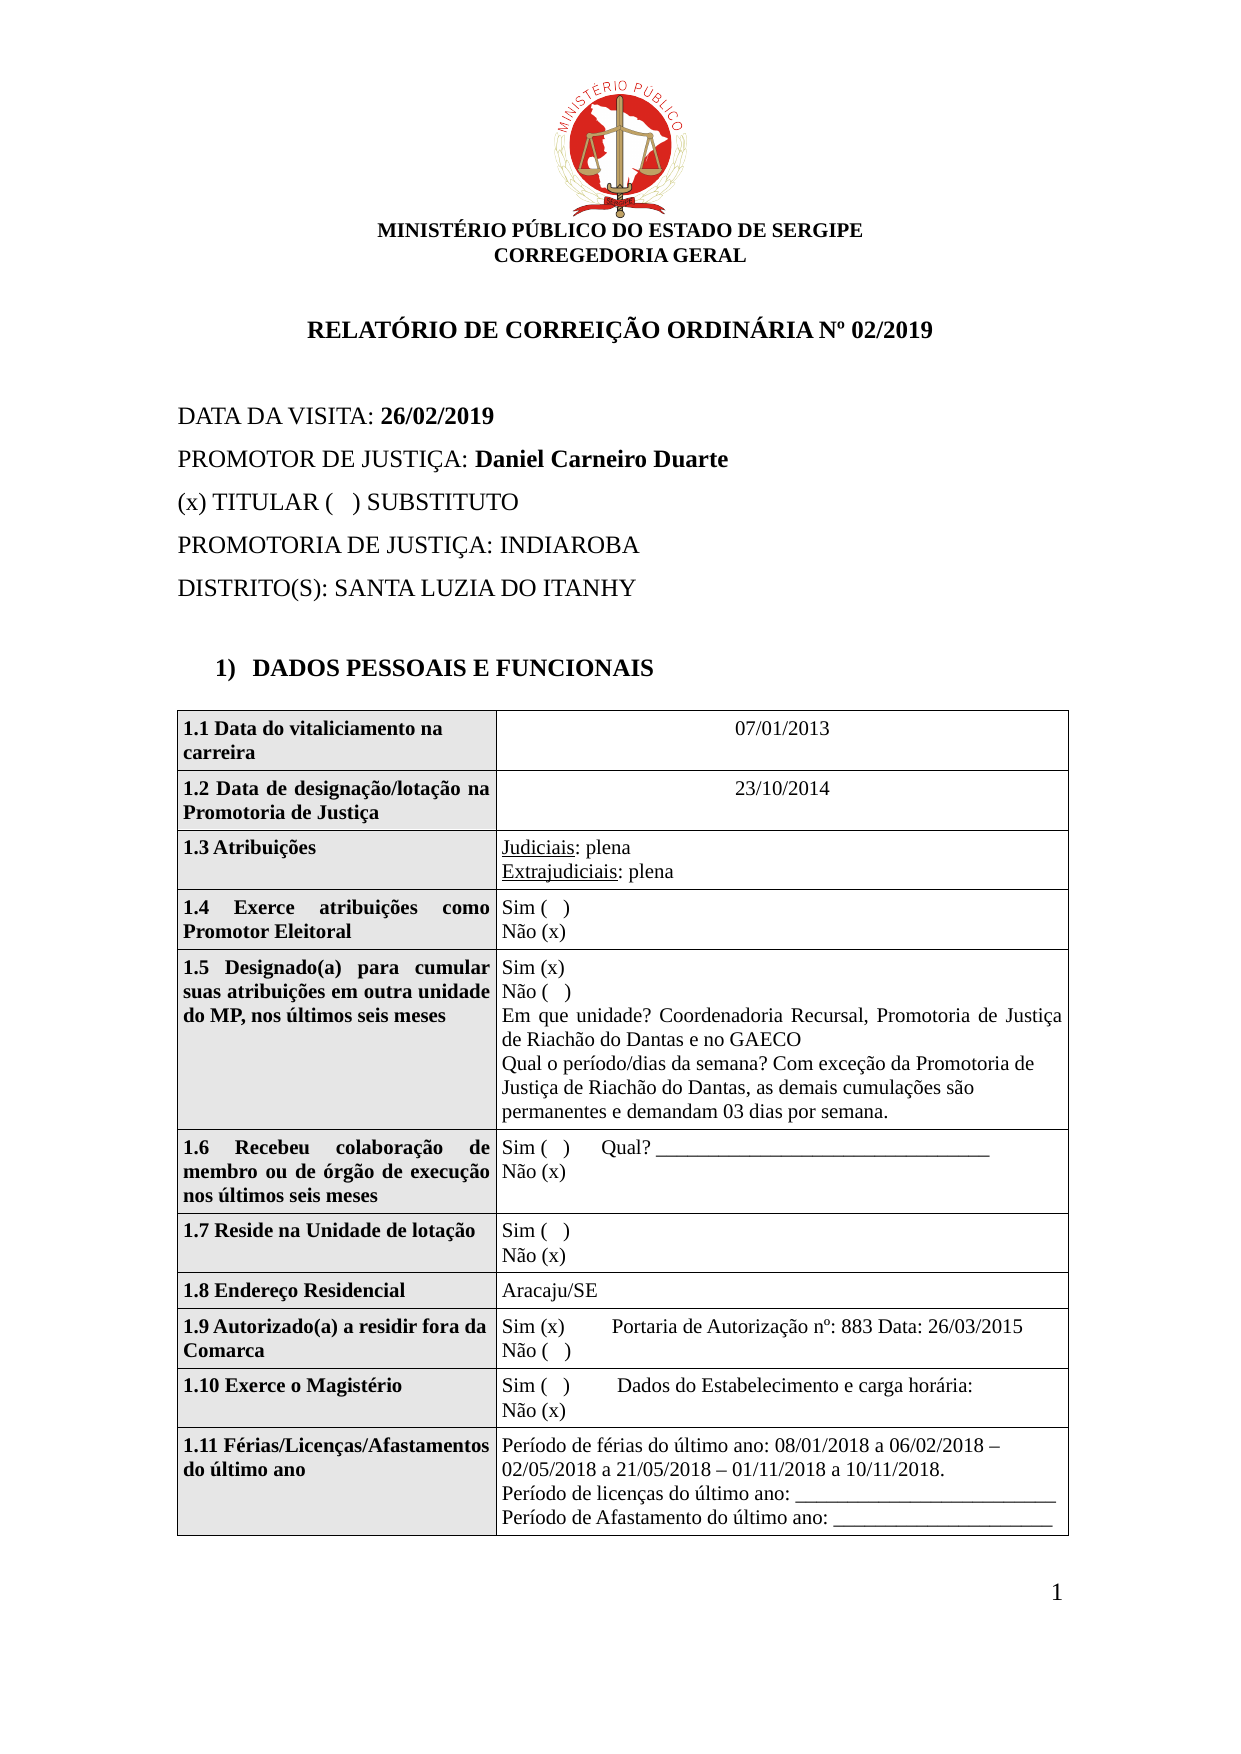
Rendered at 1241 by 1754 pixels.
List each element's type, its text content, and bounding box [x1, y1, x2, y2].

table_cell 1.8 Endereço Residencial [178, 1273, 496, 1308]
table_header 07/01/2013 [497, 711, 1068, 770]
table_cell Judiciais: plena Extrajudiciais: plena [497, 831, 1068, 889]
table_cell 1.9 Autorizado(a) a residir fora da Comarca [178, 1309, 496, 1368]
table_cell 1.10 Exerce o Magistério [178, 1369, 496, 1427]
table_header 1.1 Data do vitaliciamento na carreira [178, 711, 496, 770]
table_cell Sim ( ) Não (x) [497, 890, 1068, 949]
text DATA DA VISITA: 26/02/2019 [177, 401, 1063, 430]
text (x) TITULAR ( ) SUBSTITUTO [177, 487, 1063, 516]
text RELATÓRIO DE CORREIÇÃO ORDINÁRIA Nº 02/2019 [177, 315, 1063, 343]
table_cell Sim (x) Não ( ) Em que unidade? Coordenadoria Recursal, Promotoria de Justiça de Riachão do Dantas e no GAECO Qual o período/dias da semana? Com exceção da Promotoria de Justiça de Riachão do Dantas, as demais cumulações são permanentes e demandam 03 dias por semana. [497, 950, 1068, 1129]
table_cell 1.6 Recebeu colaboração de membro ou de órgão de execução nos últimos seis meses [178, 1130, 496, 1213]
table_cell 1.2 Data de designação/lotação na Promotoria de Justiça [178, 771, 496, 829]
table_cell 1.11 Férias/Licenças/Afastamentos do último ano [178, 1428, 496, 1535]
table_cell Sim ( ) Não (x) [497, 1214, 1068, 1272]
table_cell 1.4 Exerce atribuições como Promotor Eleitoral [178, 890, 496, 949]
table_cell 1.7 Reside na Unidade de lotação [178, 1214, 496, 1272]
table_cell 1.3 Atribuições [178, 831, 496, 889]
text PROMOTORIA DE JUSTIÇA: INDIAROBA [177, 530, 1063, 559]
table_cell Sim ( ) Dados do Estabelecimento e carga horária: Não (x) [497, 1369, 1068, 1427]
text MINISTÉRIO PÚBLICO DO ESTADO DE SERGIPE [177, 218, 1063, 242]
table_cell Período de férias do último ano: 08/01/2018 a 06/02/2018 – 02/05/2018 a 21/05/2018 – 01/11/2018 a 10/11/2018. Período de licenças do último ano: _________________________ Período de Afastamento do último ano: _____________________ [497, 1428, 1068, 1535]
table_cell Aracaju/SE [497, 1273, 1068, 1308]
text PROMOTOR DE JUSTIÇA: Daniel Carneiro Duarte [177, 444, 1063, 473]
list DADOS PESSOAIS E FUNCIONAIS [215, 653, 1063, 681]
table_cell Sim (x) Portaria de Autorização nº: 883 Data: 26/03/2015 Não ( ) [497, 1309, 1068, 1368]
table_cell 1.5 Designado(a) para cumular suas atribuições em outra unidade do MP, nos últimos seis meses [178, 950, 496, 1129]
table_cell 23/10/2014 [497, 771, 1068, 829]
text DISTRITO(S): SANTA LUZIA DO ITANHY [177, 573, 1063, 602]
table_cell Sim ( ) Qual? ________________________________ Não (x) [497, 1130, 1068, 1213]
text CORREGEDORIA GERAL [177, 242, 1063, 267]
